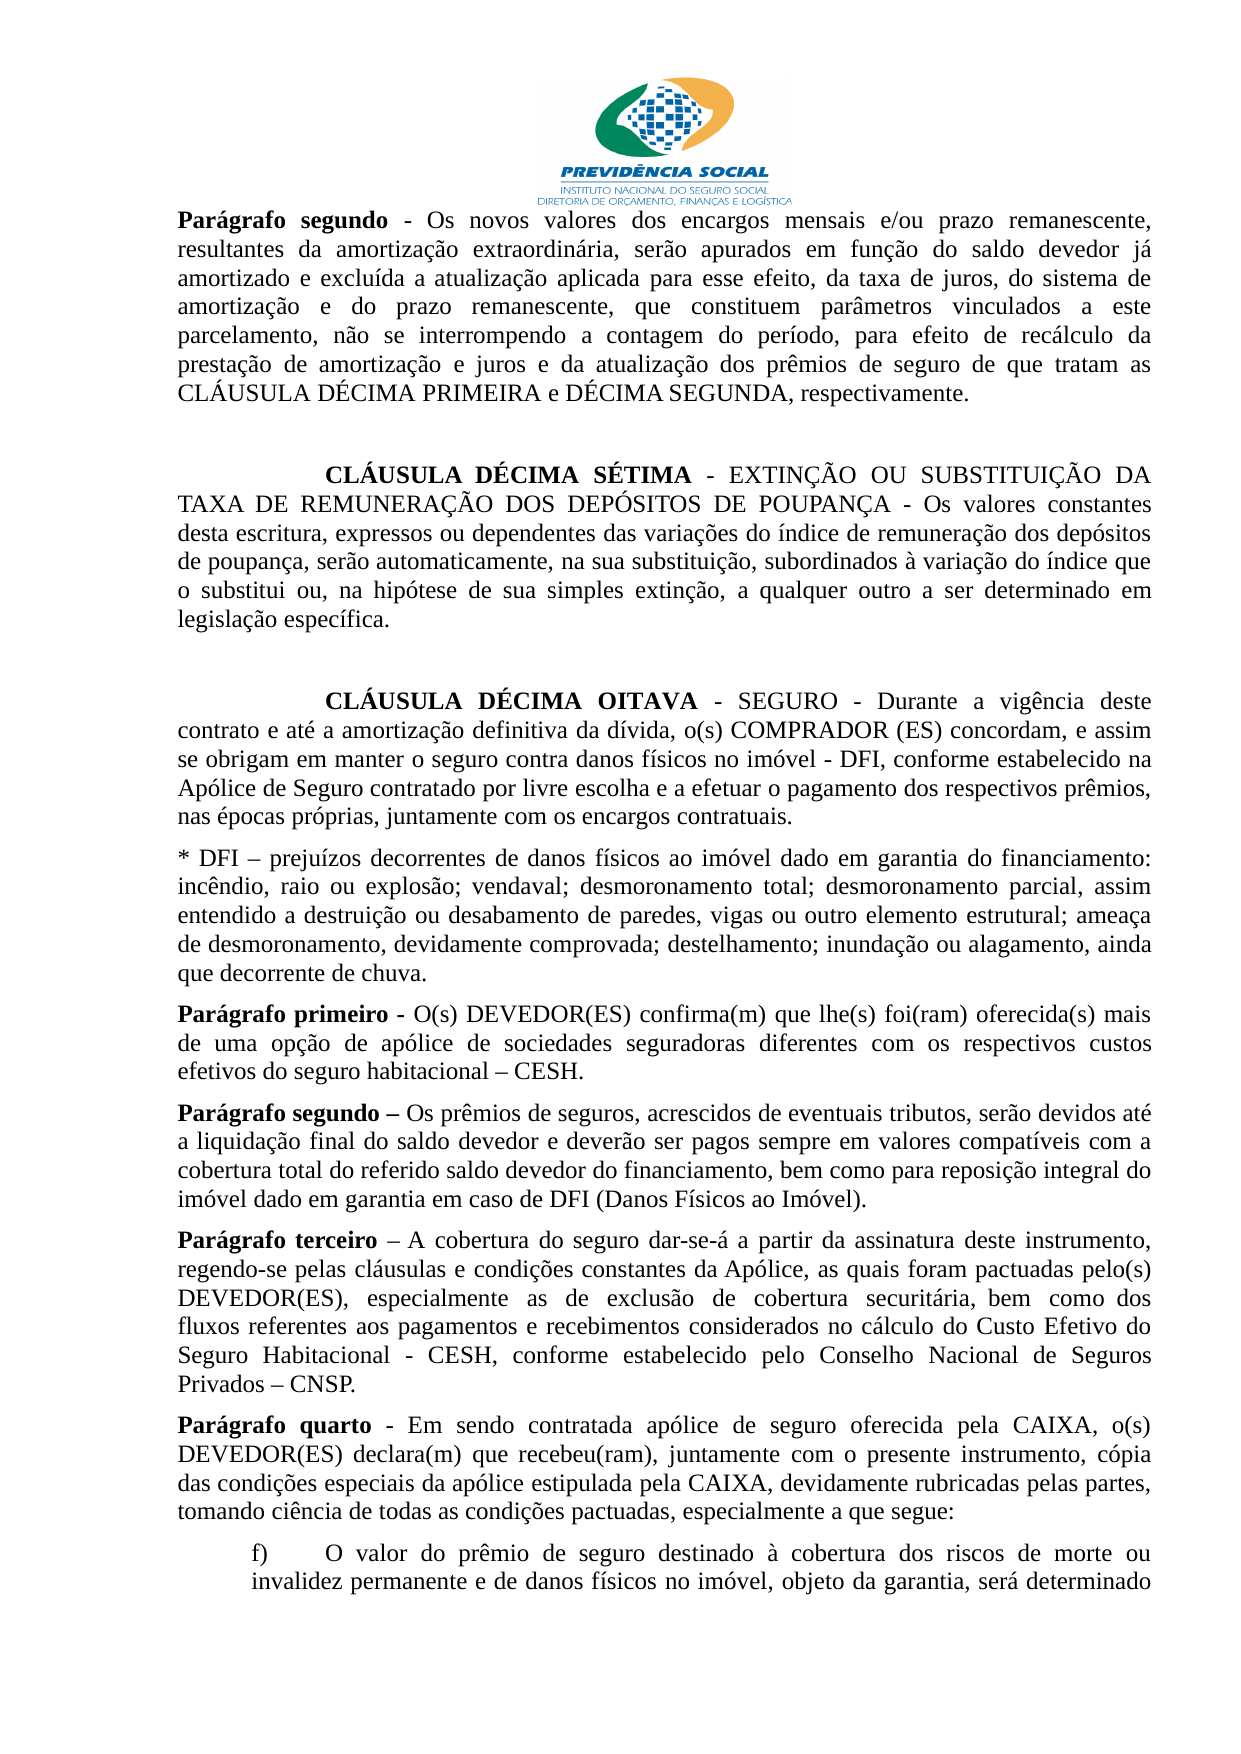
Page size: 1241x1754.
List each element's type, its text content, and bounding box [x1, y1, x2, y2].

text Parágrafo terceiro – A cobertura do seguro dar-se-á a partir da assinatura deste instrumento, regendo-se pelas cláusulas e condições constantes da Apólice, as quais foram pactuadas pelo(s) DEVEDOR(ES), especialmente as de exclusão de cobertura securitária, bem como dos fluxos referentes aos pagamentos e recebimentos considerados no cálculo do Custo Efetivo do Seguro Habitacional - CESH, conforme estabelecido pelo Conselho Nacional de Seguros Privados – CNSP. [177, 1225, 1152, 1398]
text Parágrafo segundo – Os prêmios de seguros, acrescidos de eventuais tributos, serão devidos até a liquidação final do saldo devedor e deverão ser pagos sempre em valores compatíveis com a cobertura total do referido saldo devedor do financiamento, bem como para reposição integral do imóvel dado em garantia em caso de DFI (Danos Físicos ao Imóvel). [177, 1098, 1152, 1213]
picture [537, 75, 792, 206]
text CLÁUSULA DÉCIMA OITAVA - SEGURO - Durante a vigência deste contrato e até a amortização definitiva da dívida, o(s) COMPRADOR (ES) concordam, e assim se obrigam em manter o seguro contra danos físicos no imóvel - DFI, conforme estabelecido na Apólice de Seguro contratado por livre escolha e a efetuar o pagamento dos respectivos prêmios, nas épocas próprias, juntamente com os encargos contratuais. [177, 686, 1152, 830]
text Parágrafo quarto - Em sendo contratada apólice de seguro oferecida pela CAIXA, o(s) DEVEDOR(ES) declara(m) que recebeu(ram), juntamente com o presente instrumento, cópia das condições especiais da apólice estipulada pela CAIXA, devidamente rubricadas pelas partes, tomando ciência de todas as condições pactuadas, especialmente a que segue: [177, 1410, 1152, 1525]
list O valor do prêmio de seguro destinado à cobertura dos riscos de morte ou invalidez permanente e de danos físicos no imóvel, objeto da garantia, será determinado [251, 1538, 1152, 1595]
text * DFI – prejuízos decorrentes de danos físicos ao imóvel dado em garantia do financiamento: incêndio, raio ou explosão; vendaval; desmoronamento total; desmoronamento parcial, assim entendido a destruição ou desabamento de paredes, vigas ou outro elemento estrutural; ameaça de desmoronamento, devidamente comprovada; destelhamento; inundação ou alagamento, ainda que decorrente de chuva. [177, 843, 1152, 986]
text CLÁUSULA DÉCIMA SÉTIMA - EXTINÇÃO OU SUBSTITUIÇÃO DA TAXA DE REMUNERAÇÃO DOS DEPÓSITOS DE POUPANÇA - Os valores constantes desta escritura, expressos ou dependentes das variações do índice de remuneração dos depósitos de poupança, serão automaticamente, na sua substituição, subordinados à variação do índice que o substitui ou, na hipótese de sua simples extinção, a qualquer outro a ser determinado em legislação específica. [177, 460, 1152, 633]
text Parágrafo primeiro - O(s) DEVEDOR(ES) confirma(m) que lhe(s) foi(ram) oferecida(s) mais de uma opção de apólice de sociedades seguradoras diferentes com os respectivos custos efetivos do seguro habitacional – CESH. [177, 999, 1152, 1085]
text Parágrafo segundo - Os novos valores dos encargos mensais e/ou prazo remanescente, resultantes da amortização extraordinária, serão apurados em função do saldo devedor já amortizado e excluída a atualização aplicada para esse efeito, da taxa de juros, do sistema de amortização e do prazo remanescente, que constituem parâmetros vinculados a este parcelamento, não se interrompendo a contagem do período, para efeito de recálculo da prestação de amortização e juros e da atualização dos prêmios de seguro de que tratam as CLÁUSULA DÉCIMA PRIMEIRA e DÉCIMA SEGUNDA, respectivamente. [177, 205, 1152, 406]
